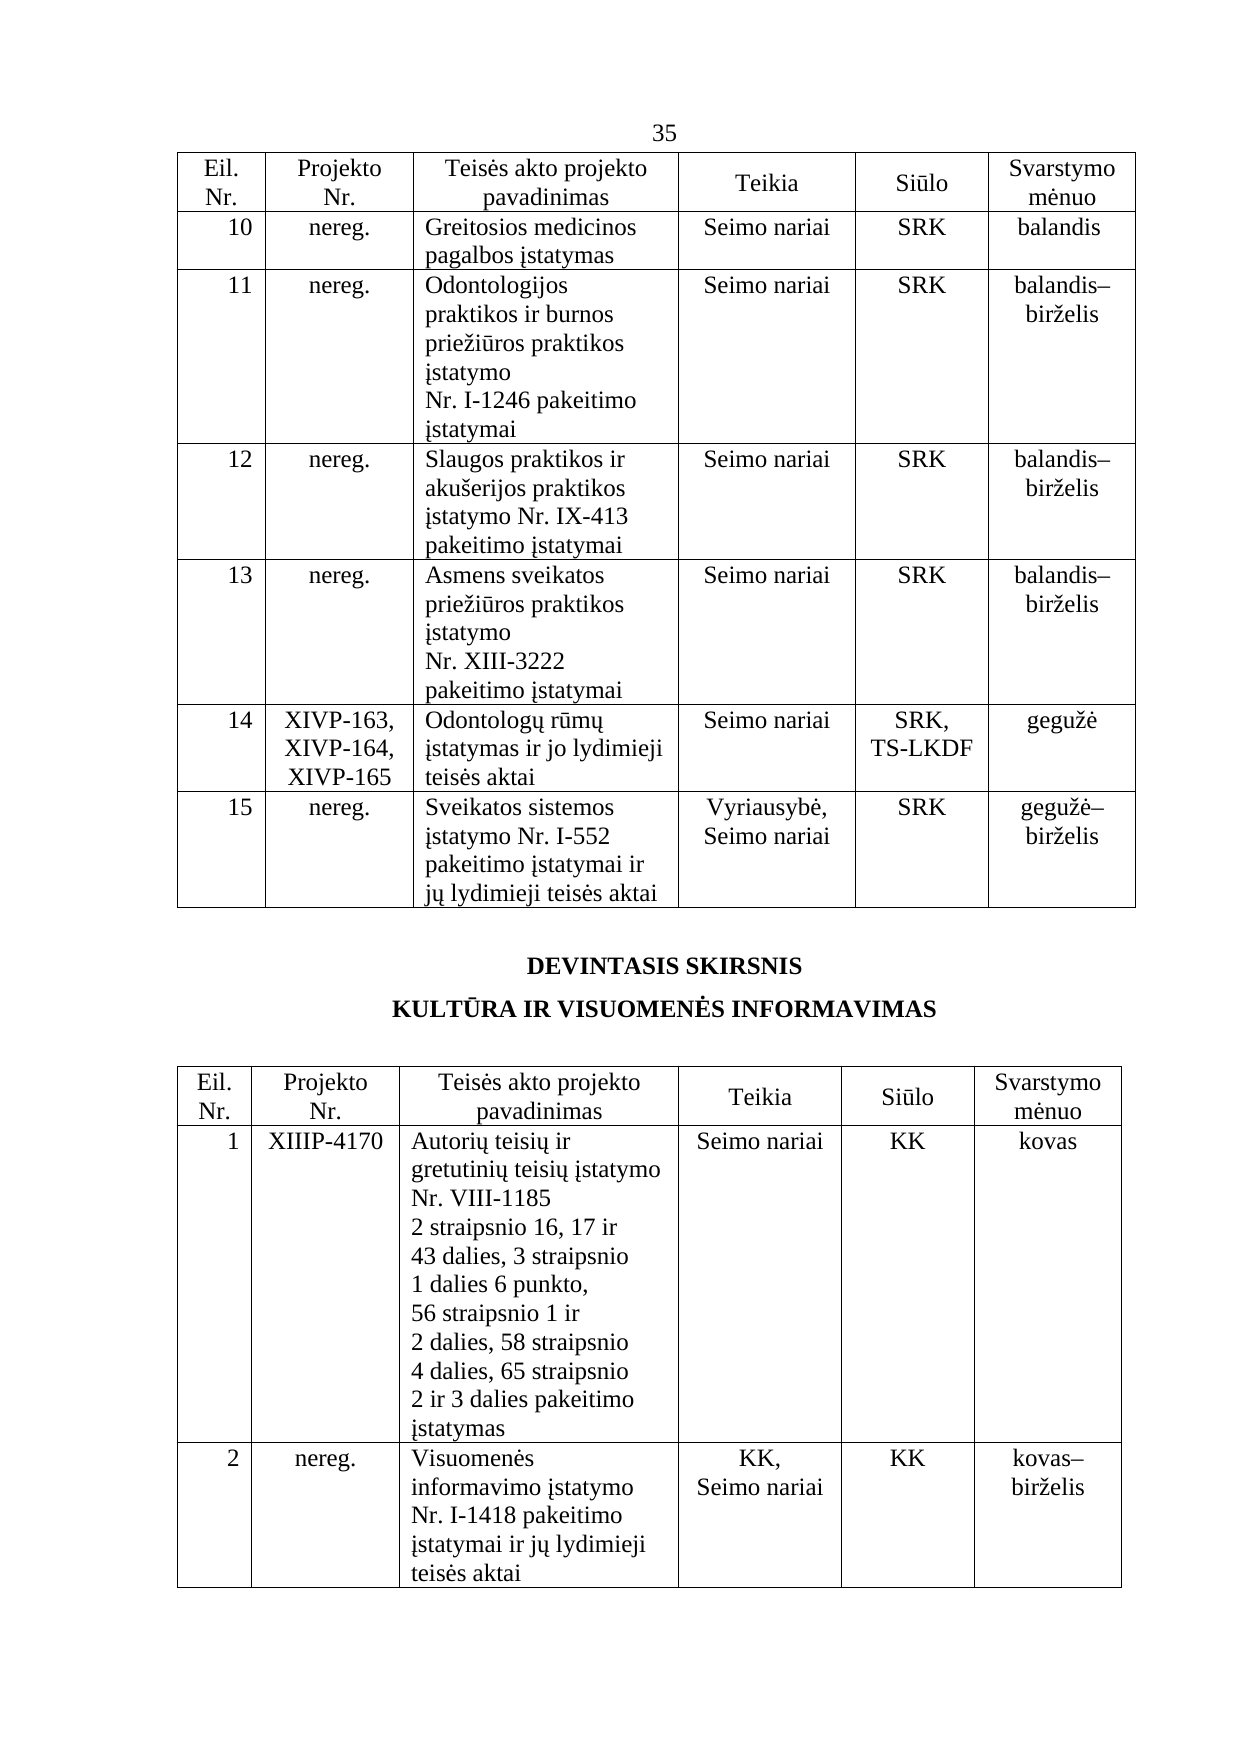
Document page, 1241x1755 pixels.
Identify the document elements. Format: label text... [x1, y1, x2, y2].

table_cell Vyriausybė, Seimo nariai [679, 792, 855, 907]
table_header Teikia [679, 1067, 841, 1125]
table_cell nereg. [252, 1443, 399, 1587]
table_header Svarstymo mėnuo [975, 1067, 1121, 1125]
table_cell 12. [178, 444, 265, 559]
table_cell SRK, TS-LKDF [856, 705, 988, 791]
table_cell 2. [178, 1443, 251, 1587]
table_cell Seimo nariai [679, 444, 855, 559]
table_cell nereg. [266, 444, 413, 559]
text KULTŪRA IR VISUOMENĖS INFORMAVIMAS [177, 994, 1152, 1023]
table_header Teisės akto projekto pavadinimas [414, 153, 678, 211]
table_cell Sveikatos sistemos įstatymo Nr. I-552 pakeitimo įstatymai ir jų lydimieji teisės aktai [414, 792, 678, 907]
table_cell SRK [856, 560, 988, 704]
table_cell SRK [856, 444, 988, 559]
table_cell 10. [178, 212, 265, 269]
table_header Projekto Nr. [266, 153, 413, 211]
table_cell KK [842, 1443, 974, 1587]
table_cell SRK [856, 270, 988, 443]
table_cell KK [842, 1126, 974, 1442]
table_cell Odontologų rūmų įstatymas ir jo lydimieji teisės aktai [414, 705, 678, 791]
table_cell SRK [856, 792, 988, 907]
table_cell gegužė [989, 705, 1135, 791]
table_cell Seimo nariai [679, 1126, 841, 1442]
table_cell kovas–birželis [975, 1443, 1121, 1587]
table_cell 11. [178, 270, 265, 443]
table_cell nereg. [266, 212, 413, 269]
table_cell balandis [989, 212, 1135, 269]
table_header Siūlo [856, 153, 988, 211]
table_cell nereg. [266, 792, 413, 907]
table_cell nereg. [266, 560, 413, 704]
table_cell balandis–birželis [989, 270, 1135, 443]
table_cell kovas [975, 1126, 1121, 1442]
table_cell 1. [178, 1126, 251, 1442]
table_header Teikia [679, 153, 855, 211]
table_cell XIVP-163, XIVP-164, XIVP-165 [266, 705, 413, 791]
table_cell balandis–birželis [989, 560, 1135, 704]
table_cell Seimo nariai [679, 705, 855, 791]
table_header Siūlo [842, 1067, 974, 1125]
table_cell Greitosios medicinos pagalbos įstatymas [414, 212, 678, 269]
table_cell Slaugos praktikos ir akušerijos praktikos įstatymo Nr. IX-413 pakeitimo įstatymai [414, 444, 678, 559]
table_header Svarstymo mėnuo [989, 153, 1135, 211]
table_cell KK, Seimo nariai [679, 1443, 841, 1587]
text DEVINTASIS SKIRSNIS [177, 951, 1152, 980]
table_cell Autorių teisių ir gretutinių teisių įstatymo Nr. VIII-1185 2 straipsnio 16, 17 ir 43 dalies, 3 straipsnio 1 dalies 6 punkto, 56 straipsnio 1 ir 2 dalies, 58 straipsnio 4 dalies, 65 straipsnio 2 ir 3 dalies pakeitimo įstatymas [400, 1126, 678, 1442]
table_cell 13. [178, 560, 265, 704]
table_cell XIIIP-4170 [252, 1126, 399, 1442]
table_cell Seimo nariai [679, 270, 855, 443]
table_cell 15. [178, 792, 265, 907]
table_cell Visuomenės informavimo įstatymo Nr. I-1418 pakeitimo įstatymai ir jų lydimieji teisės aktai [400, 1443, 678, 1587]
table_cell Seimo nariai [679, 212, 855, 269]
table_header Teisės akto projekto pavadinimas [400, 1067, 678, 1125]
table_cell nereg. [266, 270, 413, 443]
table_cell Seimo nariai [679, 560, 855, 704]
table_cell balandis–birželis [989, 444, 1135, 559]
table_header Eil. Nr. [178, 1067, 251, 1125]
table_cell Odontologijos praktikos ir burnos priežiūros praktikos įstatymo Nr. I-1246 pakeitimo įstatymai [414, 270, 678, 443]
table_cell SRK [856, 212, 988, 269]
table_header Eil. Nr. [178, 153, 265, 211]
table_cell 14. [178, 705, 265, 791]
table_header Projekto Nr. [252, 1067, 399, 1125]
table_cell gegužė–birželis [989, 792, 1135, 907]
table_cell Asmens sveikatos priežiūros praktikos įstatymo Nr. XIII-3222 pakeitimo įstatymai [414, 560, 678, 704]
